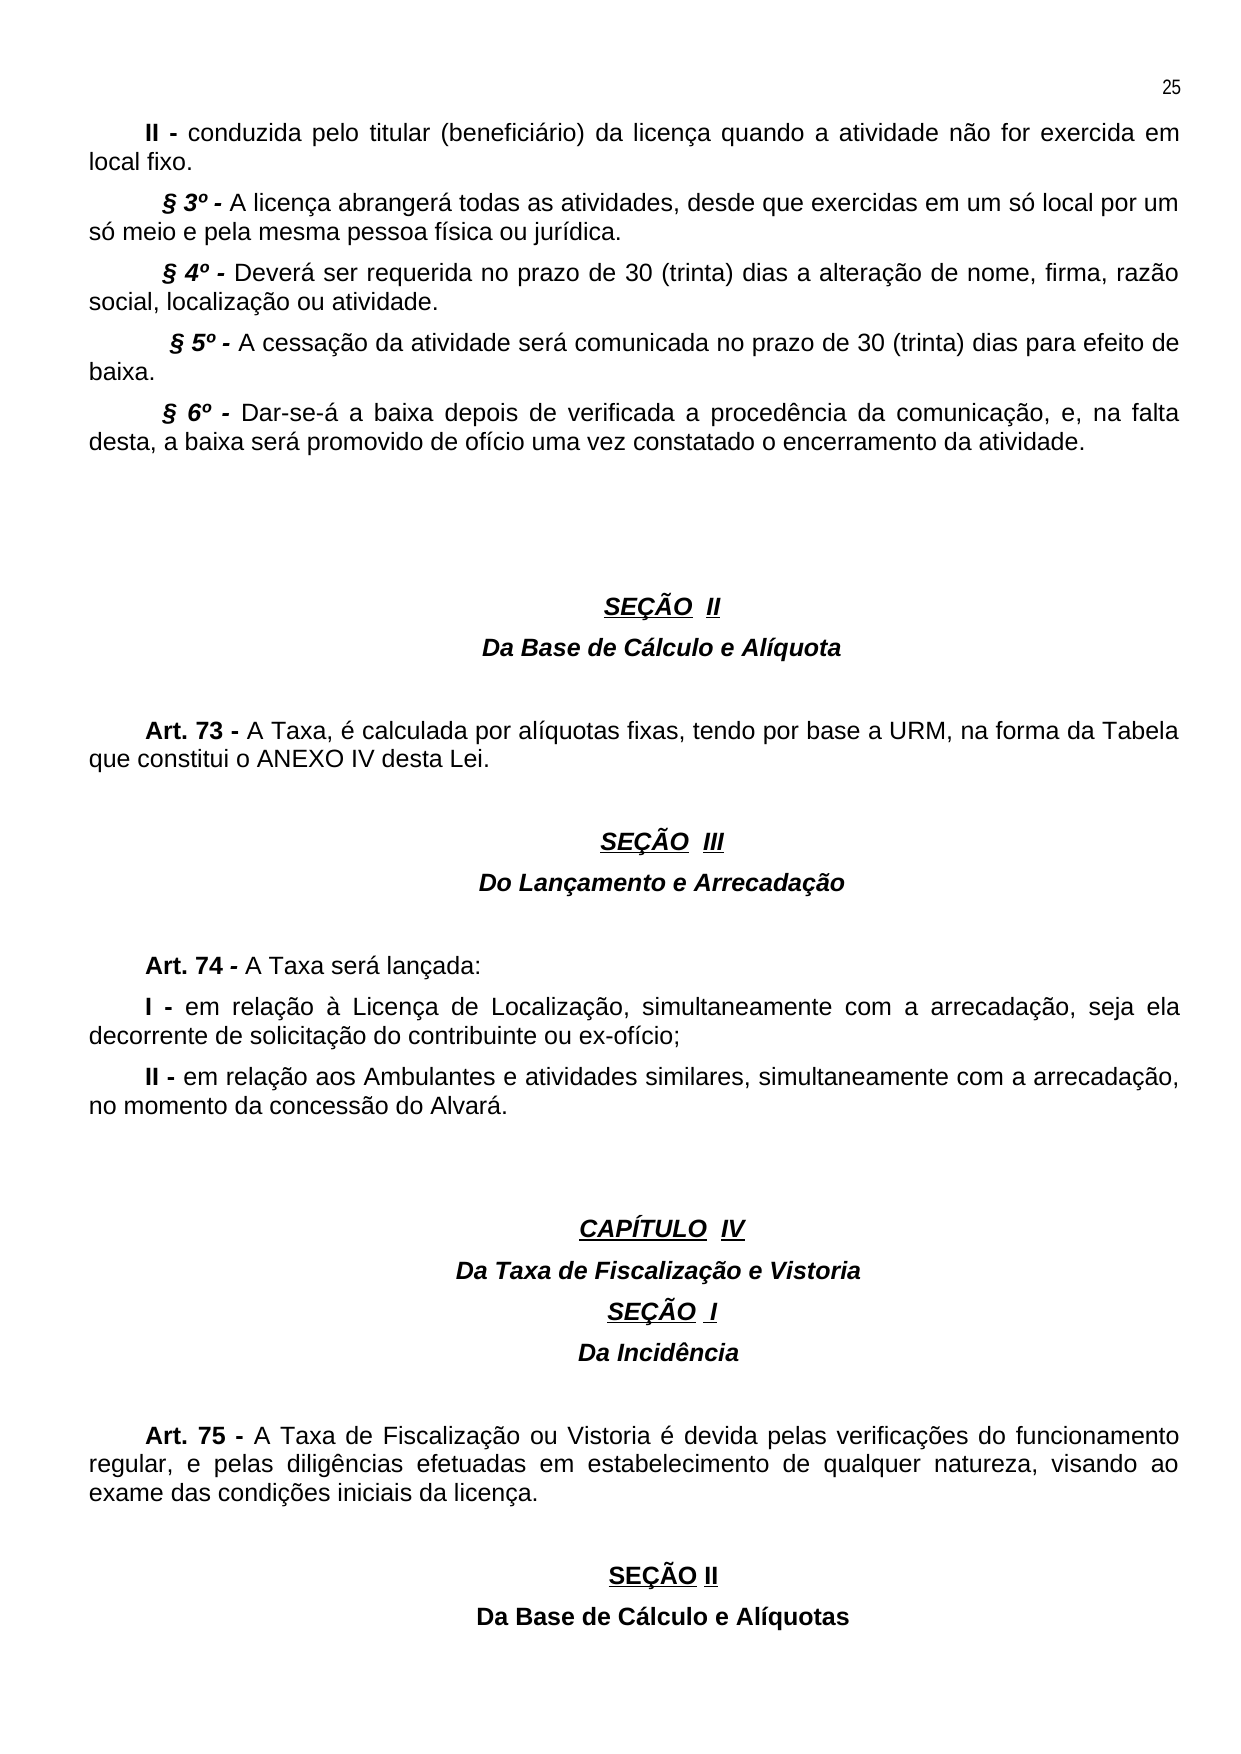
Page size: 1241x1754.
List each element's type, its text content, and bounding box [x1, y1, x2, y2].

text II - conduzida pelo titular (beneficiário) da licença quando a atividade não for exercida em local fixo. [89, 118, 1181, 176]
text II - em relação aos Ambulantes e atividades similares, simultaneamente com a arrecadação, no momento da concessão do Alvará. [89, 1062, 1181, 1119]
text Art. 75 - A Taxa de Fiscalização ou Vistoria é devida pelas verificações do funcionamento regular, e pelas diligências efetuadas em estabelecimento de qualquer natureza, visando ao exame das condições iniciais da licença. [89, 1421, 1181, 1507]
text § 6º - Dar-se-á a baixa depois de verificada a procedência da comunicação, e, na falta desta, a baixa será promovido de ofício uma vez constatado o encerramento da atividade. [89, 398, 1181, 456]
text SEÇÃO I [89, 1297, 1181, 1326]
text § 4º - Deverá ser requerida no prazo de 30 (trinta) dias a alteração de nome, firma, razão social, localização ou atividade. [89, 258, 1181, 316]
text Da Base de Cálculo e Alíquotas [89, 1602, 1181, 1631]
text Da Taxa de Fiscalização e Vistoria [89, 1256, 1181, 1284]
text CAPÍTULO IV [89, 1214, 1181, 1243]
text I - em relação à Licença de Localização, simultaneamente com a arrecadação, seja ela decorrente de solicitação do contribuinte ou ex-ofício; [89, 992, 1181, 1049]
text SEÇÃO II [89, 592, 1181, 621]
text Art. 74 - A Taxa será lançada: [89, 951, 1181, 979]
text SEÇÃO III [89, 827, 1181, 856]
text Da Incidência [89, 1338, 1181, 1367]
text Do Lançamento e Arrecadação [89, 868, 1181, 897]
text § 5º - A cessação da atividade será comunicada no prazo de 30 (trinta) dias para efeito de baixa. [89, 328, 1181, 386]
text § 3º - A licença abrangerá todas as atividades, desde que exercidas em um só local por um só meio e pela mesma pessoa física ou jurídica. [89, 188, 1181, 246]
text Art. 73 - A Taxa, é calculada por alíquotas fixas, tendo por base a URM, na forma da Tabela que constitui o ANEXO IV desta Lei. [89, 716, 1181, 773]
text SEÇÃO II [89, 1561, 1181, 1589]
text Da Base de Cálculo e Alíquota [89, 633, 1181, 662]
